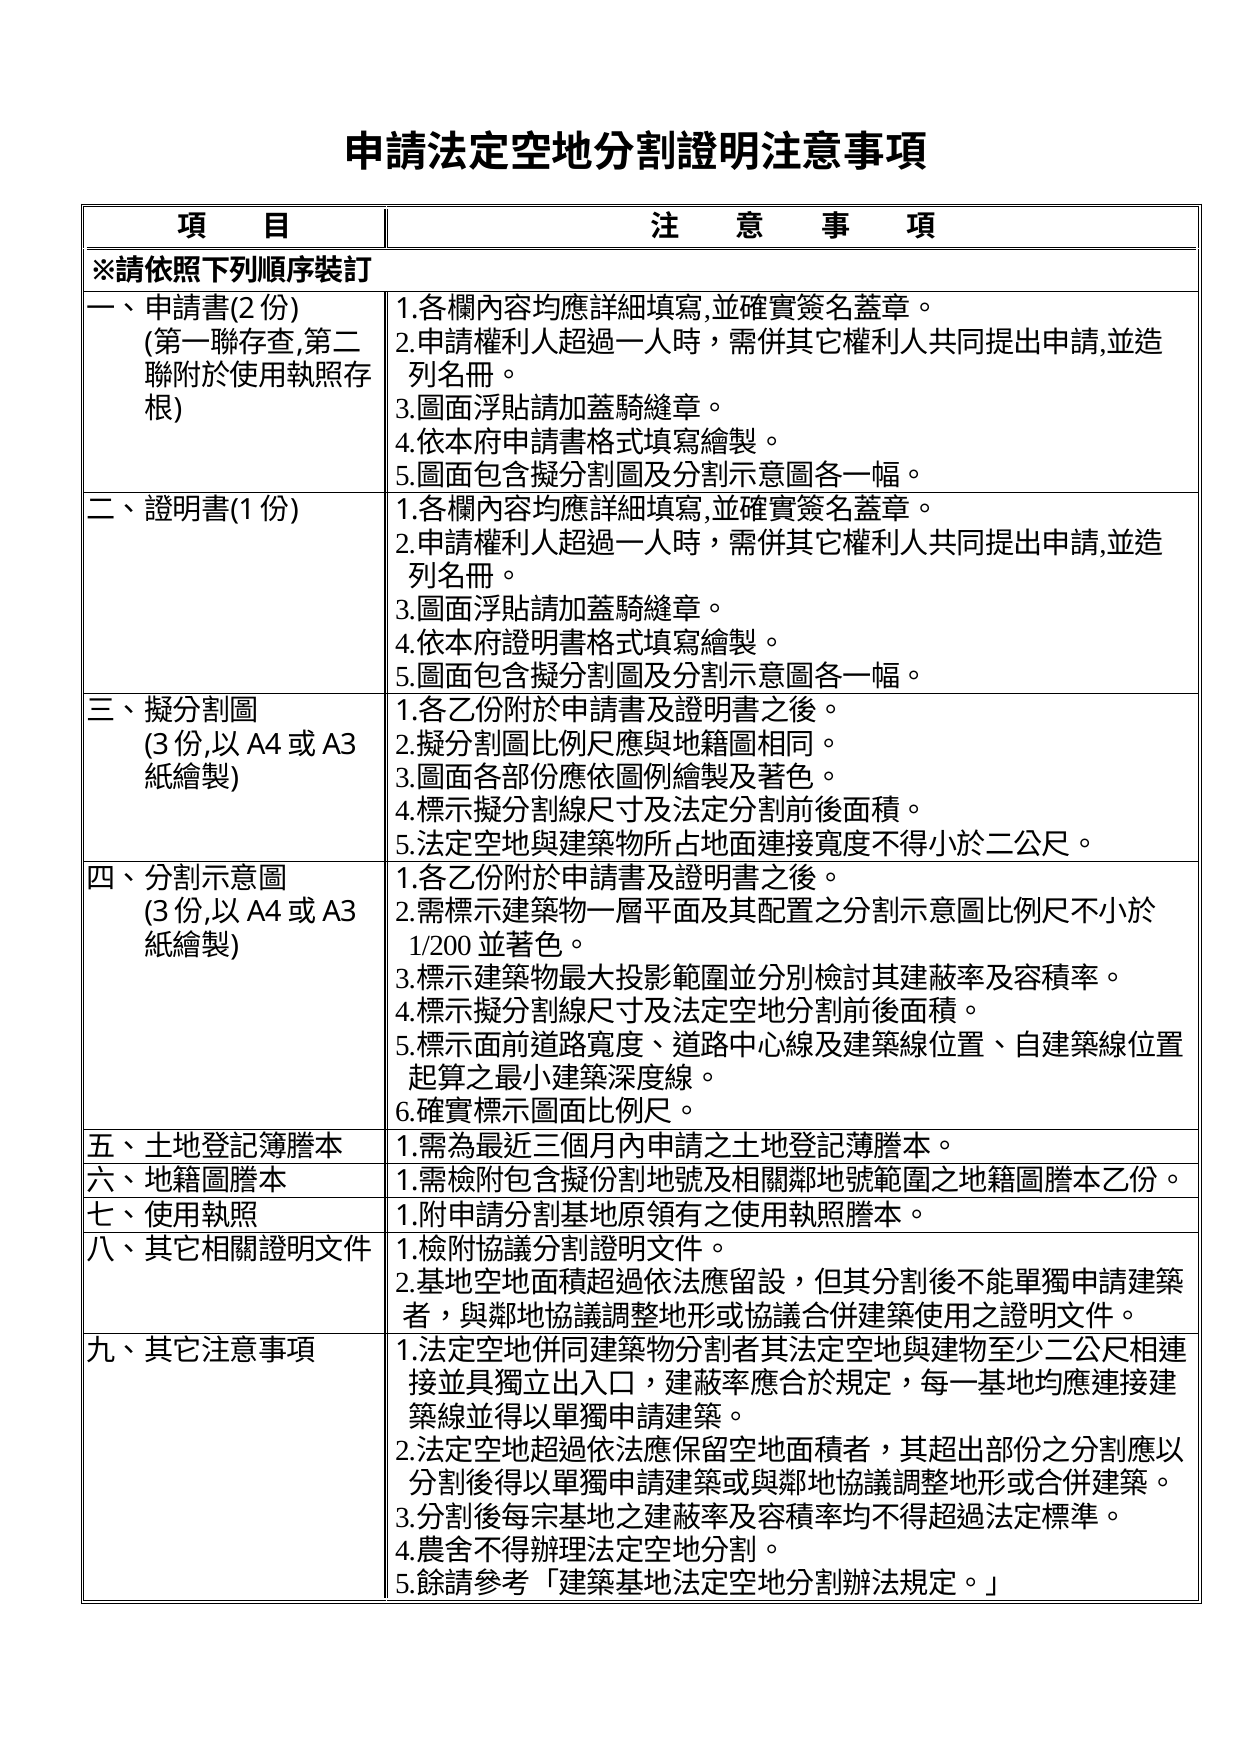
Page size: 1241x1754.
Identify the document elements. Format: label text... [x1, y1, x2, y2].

table_cell 1.附申請分割基地原領有之使用執照謄本。 [388, 1198, 1198, 1232]
table_cell 其它注意事項 [84, 1334, 386, 1600]
table_header 項 目 [84, 207, 386, 247]
table_cell 其它相關證明文件 [84, 1233, 384, 1333]
text 申請法定空地分割證明注意事項 [118, 118, 1152, 178]
table_cell 使用執照 [84, 1198, 384, 1232]
table_cell 1.各欄內容均應詳細填寫,並確實簽名蓋章。 2.申請權利人超過一人時，需併其它權利人共同提出申請,並造 列名冊。 3.圖面浮貼請加蓋騎縫章。 4.依本府證明書格式填寫繪製。 5.圖面包含擬分割圖及分割示意圖各一幅。 [388, 493, 1198, 693]
table_cell 土地登記簿謄本 [84, 1130, 384, 1163]
table_cell 1.需為最近三個月內申請之土地登記薄謄本。 [388, 1130, 1198, 1163]
table_cell 地籍圖謄本 [84, 1164, 384, 1197]
table_cell 1.各乙份附於申請書及證明書之後。 2.擬分割圖比例尺應與地籍圖相同。 3.圖面各部份應依圖例繪製及著色。 4.標示擬分割線尺寸及法定分割前後面積。 5.法定空地與建築物所占地面連接寬度不得小於二公尺。 [388, 694, 1198, 861]
table_cell 1.法定空地併同建築物分割者其法定空地與建物至少二公尺相連 接並具獨立出入口，建蔽率應合於規定，每一基地均應連接建 築線並得以單獨申請建築。 2.法定空地超過依法應保留空地面積者，其超出部份之分割應以 分割後得以單獨申請建築或與鄰地協議調整地形或合併建築。 3.分割後每宗基地之建蔽率及容積率均不得超過法定標準。 4.農舍不得辦理法定空地分割。 5.餘請參考「建築基地法定空地分割辦法規定。」 [386, 1334, 1198, 1600]
table_cell ※請依照下列順序裝訂 [83, 247, 1200, 291]
table_cell 分割示意圖 (3份,以A4或A3紙繪製) [84, 862, 384, 1128]
table_cell 擬分割圖 (3份,以A4或A3紙繪製) [84, 694, 384, 861]
table_cell 1.需檢附包含擬份割地號及相關鄰地號範圍之地籍圖謄本乙份。 [388, 1164, 1198, 1197]
table_cell 1.各欄內容均應詳細填寫,並確實簽名蓋章。 2.申請權利人超過一人時，需併其它權利人共同提出申請,並造 列名冊。 3.圖面浮貼請加蓋騎縫章。 4.依本府申請書格式填寫繪製。 5.圖面包含擬分割圖及分割示意圖各一幅。 [388, 292, 1198, 492]
table_header 注 意 事 項 [386, 207, 1198, 247]
table_cell 申請書(2份) (第一聯存查,第二聯附於使用執照存根) [84, 292, 384, 492]
table_cell 證明書(1份) [84, 493, 384, 693]
table_cell 1.檢附協議分割證明文件。 2.基地空地面積超過依法應留設，但其分割後不能單獨申請建築 者，與鄰地協議調整地形或協議合併建築使用之證明文件。 [388, 1233, 1198, 1333]
table_cell 1.各乙份附於申請書及證明書之後。 2.需標示建築物一層平面及其配置之分割示意圖比例尺不小於 1/200並著色。 3.標示建築物最大投影範圍並分別檢討其建蔽率及容積率。 4.標示擬分割線尺寸及法定空地分割前後面積。 5.標示面前道路寬度、道路中心線及建築線位置、自建築線位置 起算之最小建築深度線。 6.確實標示圖面比例尺。 [388, 862, 1198, 1128]
